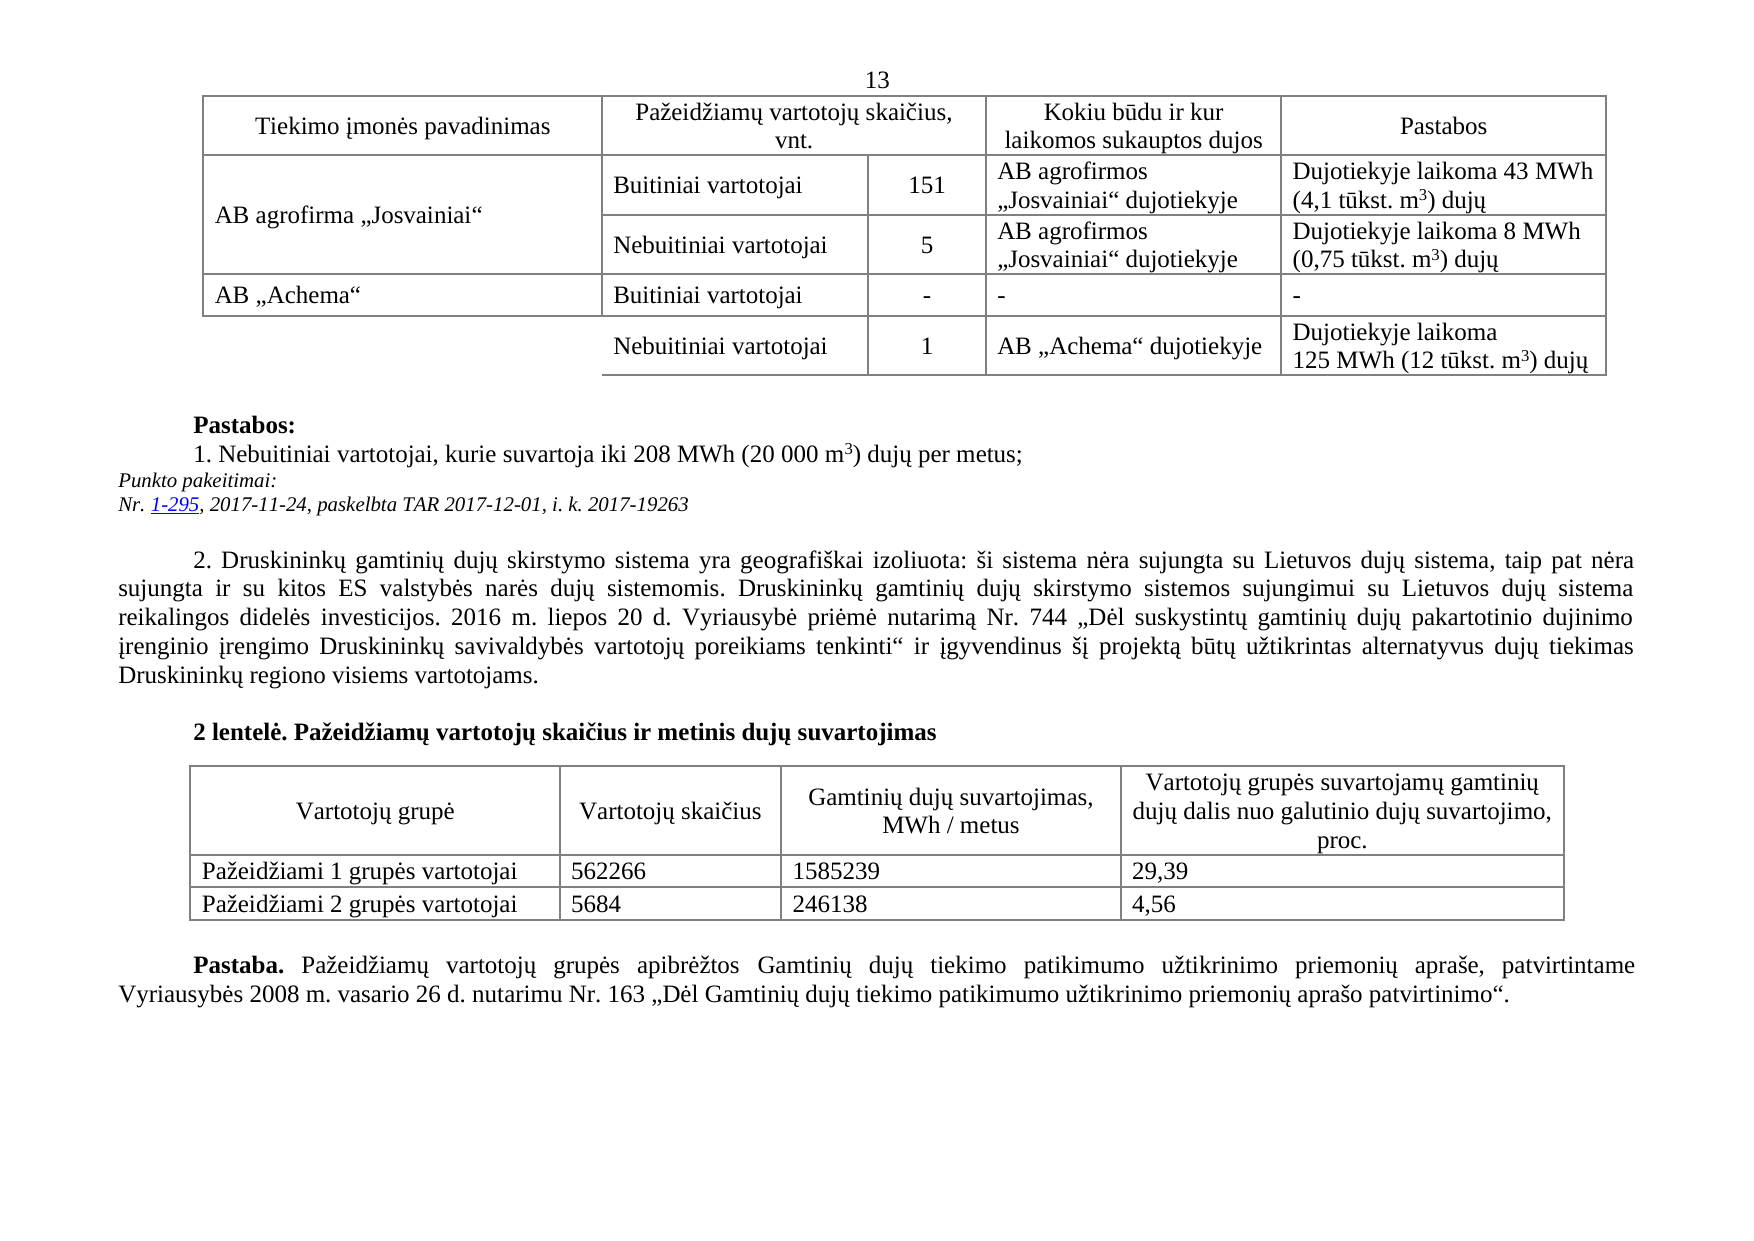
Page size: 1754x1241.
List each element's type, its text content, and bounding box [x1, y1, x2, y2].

table_cell 151 [869, 156, 985, 214]
table_header Pažeidžiamų vartotojų skaičius, vnt. [603, 97, 985, 154]
table_cell Dujotiekyje laikoma 125 MWh (12 tūkst. m3) dujų [1282, 317, 1605, 374]
table_cell 562266 [561, 856, 780, 886]
table_cell 4,56 [1122, 888, 1563, 919]
table_header Vartotojų grupė [191, 767, 559, 853]
text 1. Nebuitiniai vartotojai, kurie suvartoja iki 208 MWh (20 000 m3) dujų per metus; [118, 439, 1636, 468]
text 2 lentelė. Pažeidžiamų vartotojų skaičius ir metinis dujų suvartojimas [118, 717, 1636, 746]
table_cell AB agrofirma „Josvainiai“ [204, 156, 601, 273]
table_header Vartotojų grupės suvartojamų gamtinių dujų dalis nuo galutinio dujų suvartojimo, proc. [1122, 767, 1563, 853]
table_cell AB agrofirmos „Josvainiai“ dujotiekyje [987, 216, 1280, 273]
table_cell AB „Achema“ dujotiekyje [987, 317, 1280, 374]
table_cell Dujotiekyje laikoma 43 MWh (4,1 tūkst. m3) dujų [1282, 156, 1605, 214]
table_cell AB „Achema“ [204, 275, 601, 314]
table_cell 29,39 [1122, 856, 1563, 886]
table_header Vartotojų skaičius [561, 767, 780, 853]
table_cell 246138 [782, 888, 1120, 919]
table_cell - [1282, 275, 1605, 314]
table_header Pastabos [1282, 97, 1605, 154]
table_cell Nebuitiniai vartotojai [603, 216, 867, 273]
text Punkto pakeitimai: [118, 468, 1636, 492]
table_cell Buitiniai vartotojai [603, 156, 867, 214]
text Nr. 1-295, 2017-11-24, paskelbta TAR 2017-12-01, i. k. 2017-19263 [118, 492, 1636, 516]
table_cell Pažeidžiami 2 grupės vartotojai [191, 888, 559, 919]
table_cell Dujotiekyje laikoma 8 MWh (0,75 tūkst. m3) dujų [1282, 216, 1605, 273]
table_cell 1 [869, 317, 985, 374]
text Pastabos: [118, 410, 1636, 439]
table_cell Nebuitiniai vartotojai [602, 317, 867, 374]
table_cell 5 [869, 216, 985, 273]
table_header Kokiu būdu ir kur laikomos sukauptos dujos [987, 97, 1280, 154]
text Pastaba. Pažeidžiamų vartotojų grupės apibrėžtos Gamtinių dujų tiekimo patikimumo užtikrinimo priemonių apraše, patvirtintame Vyriausybės 2008 m. vasario 26 d. nutarimu Nr. 163 „Dėl Gamtinių dujų tiekimo patikimumo užtikrinimo priemonių aprašo patvirtinimo“. [118, 950, 1636, 1007]
table_cell 1585239 [782, 856, 1120, 886]
table_cell - [869, 275, 985, 314]
table_header Tiekimo įmonės pavadinimas [204, 97, 601, 154]
text 2. Druskininkų gamtinių dujų skirstymo sistema yra geografiškai izoliuota: ši sistema nėra sujungta su Lietuvos dujų sistema, taip pat nėra sujungta ir su kitos ES valstybės narės dujų sistemomis. Druskininkų gamtinių dujų skirstymo sistemos sujungimui su Lietuvos dujų sistema reikalingos didelės investicijos. 2016 m. liepos 20 d. Vyriausybė priėmė nutarimą Nr. 744 „Dėl suskystintų gamtinių dujų pakartotinio dujinimo įrenginio įrengimo Druskininkų savivaldybės vartotojų poreikiams tenkinti“ ir įgyvendinus šį projektą būtų užtikrintas alternatyvus dujų tiekimas Druskininkų regiono visiems vartotojams. [118, 545, 1636, 688]
table_cell 5684 [561, 888, 780, 919]
table_cell - [987, 275, 1280, 314]
table_header Gamtinių dujų suvartojimas, MWh / metus [782, 767, 1120, 853]
table_cell Buitiniai vartotojai [603, 275, 867, 314]
table_cell Pažeidžiami 1 grupės vartotojai [191, 856, 559, 886]
table_cell AB agrofirmos „Josvainiai“ dujotiekyje [987, 156, 1280, 214]
